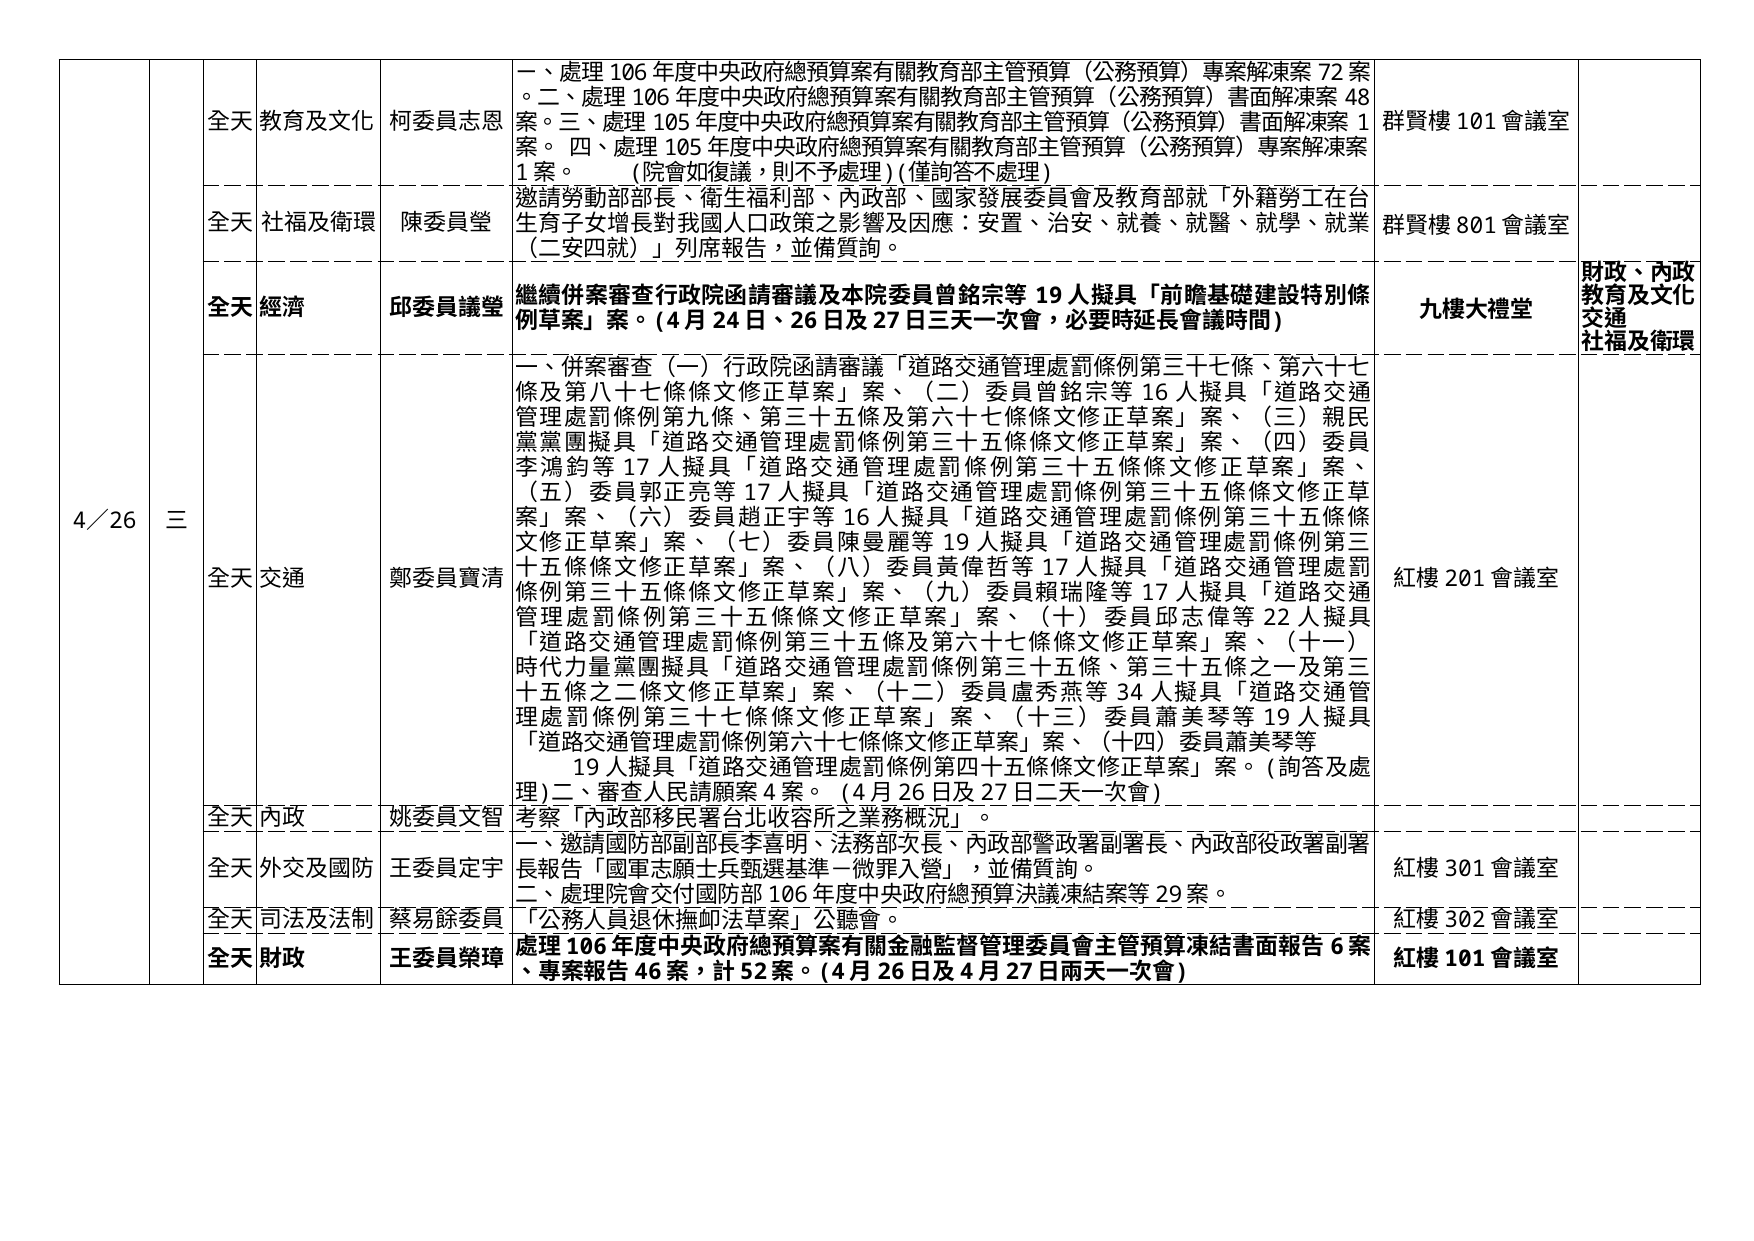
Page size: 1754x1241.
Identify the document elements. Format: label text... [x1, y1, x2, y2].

table_cell 王委員榮璋 [381, 933, 512, 984]
table_cell 一、併案審查（一）行政院函請審議「道路交通管理處罰條例第三十七條、第六十七 條及第八十七條條文修正草案」案、（二）委員曾銘宗等16人擬具「道路交通 管理處罰條例第九條、第三十五條及第六十七條條文修正草案」案、（三）親民 黨黨團擬具「道路交通管理處罰條例第三十五條條文修正草案」案、（四）委員 李鴻鈞等17人擬具「道路交通管理處罰條例第三十五條條文修正草案」案、 （五）委員郭正亮等17人擬具「道路交通管理處罰條例第三十五條條文修正草 案」案、（六）委員趙正宇等16人擬具「道路交通管理處罰條例第三十五條條 文修正草案」案、（七）委員陳曼麗等19人擬具「道路交通管理處罰條例第三 十五條條文修正草案」案、（八）委員黃偉哲等17人擬具「道路交通管理處罰 條例第三十五條條文修正草案」案、（九）委員賴瑞隆等17人擬具「道路交通 管理處罰條例第三十五條條文修正草案」案、（十）委員邱志偉等22人擬具 「道路交通管理處罰條例第三十五條及第六十七條條文修正草案」案、（十一） 時代力量黨團擬具「道路交通管理處罰條例第三十五條、第三十五條之一及第三 十五條之二條文修正草案」案、（十二）委員盧秀燕等34人擬具「道路交通管 理處罰條例第三十七條條文修正草案」案、（十三）委員蕭美琴等19人擬具 「道路交通管理處罰條例第六十七條條文修正草案」案、（十四）委員蕭美琴等 19人擬具「道路交通管理處罰條例第四十五條條文修正草案」案。(詢答及處理)二、審查人民請願案4案。 (4月26日及27日二天一次會) [513, 354, 1374, 805]
table_cell 紅樓101會議室 [1375, 933, 1578, 984]
table_cell 柯委員志恩 [381, 60, 512, 185]
table_cell [1579, 354, 1700, 805]
table_cell 內政 [257, 805, 380, 831]
table_cell 一、邀請國防部副部長李喜明、法務部次長、內政部警政署副署長、內政部役政署副署 長報告「國軍志願士兵甄選基準－微罪入營」，並備質詢。 二、處理院會交付國防部106年度中央政府總預算決議凍結案等29案。 [513, 831, 1374, 907]
table_cell [1579, 60, 1700, 185]
table_cell ㄧ、處理106年度中央政府總預算案有關教育部主管預算（公務預算）專案解凍案72案。二、處理106年度中央政府總預算案有關教育部主管預算（公務預算）書面解凍案48案。三、處理105年度中央政府總預算案有關教育部主管預算（公務預算）書面解凍案1案。 四、處理105年度中央政府總預算案有關教育部主管預算（公務預算）專案解凍案1案。 (院會如復議，則不予處理)(僅詢答不處理) [513, 60, 1374, 185]
table_cell 教育及文化 [257, 60, 380, 185]
table_cell 群賢樓801會議室 [1375, 185, 1578, 261]
table_cell 三 [150, 60, 203, 984]
table_cell 九樓大禮堂 [1375, 261, 1578, 354]
table_cell 陳委員瑩 [381, 185, 512, 261]
table_cell 邱委員議瑩 [381, 261, 512, 354]
table_cell 交通 [257, 354, 380, 805]
table_cell [1579, 831, 1700, 907]
table_cell 群賢樓101會議室 [1375, 60, 1578, 185]
table_cell 全天 [204, 831, 256, 907]
table_cell 蔡易餘委員 [381, 907, 512, 933]
table_cell 鄭委員寶清 [381, 354, 512, 805]
table_cell 4／26 [60, 60, 149, 984]
table_cell 紅樓201會議室 [1375, 354, 1578, 805]
table_cell 邀請勞動部部長、衛生福利部、內政部、國家發展委員會及教育部就「外籍勞工在台生育子女增長對我國人口政策之影響及因應：安置、治安、就養、就醫、就學、就業（二安四就）」列席報告，並備質詢。 [513, 185, 1374, 261]
table_cell 考察「內政部移民署台北收容所之業務概況」。 [513, 805, 1374, 831]
table_cell 處理106年度中央政府總預算案有關金融監督管理委員會主管預算凍結書面報告6案、專案報告46案，計52案。(4月26日及4月27日兩天一次會) [513, 933, 1374, 984]
table_cell [1579, 907, 1700, 933]
table_cell 全天 [204, 907, 256, 933]
table_cell 財政、內政教育及文化交通 社福及衛環 [1579, 261, 1700, 354]
table_cell [1375, 805, 1578, 831]
table_cell 姚委員文智 [381, 805, 512, 831]
table_cell [1579, 185, 1700, 261]
table_cell 全天 [204, 805, 256, 831]
table_cell 全天 [204, 60, 256, 185]
table_cell 財政 [257, 933, 380, 984]
table_cell [1579, 805, 1700, 831]
table_cell 全天 [204, 354, 256, 805]
table_cell 全天 [204, 185, 256, 261]
table_cell 經濟 [257, 261, 380, 354]
table_cell 全天 [204, 261, 256, 354]
table_cell [1579, 933, 1700, 984]
table_cell 社福及衛環 [257, 185, 380, 261]
table_cell 紅樓301會議室 [1375, 831, 1578, 907]
table_cell 司法及法制 [257, 907, 380, 933]
table_cell 全天 [204, 933, 256, 984]
table_cell 繼續併案審查行政院函請審議及本院委員曾銘宗等19人擬具「前瞻基礎建設特別條例草案」案。(4月24日、26日及27日三天一次會，必要時延長會議時間) [513, 261, 1374, 354]
table_cell 外交及國防 [257, 831, 380, 907]
table_cell 王委員定宇 [381, 831, 512, 907]
table_cell 紅樓302會議室 [1375, 907, 1578, 933]
table_cell 「公務人員退休撫卹法草案」公聽會。 [513, 907, 1374, 933]
